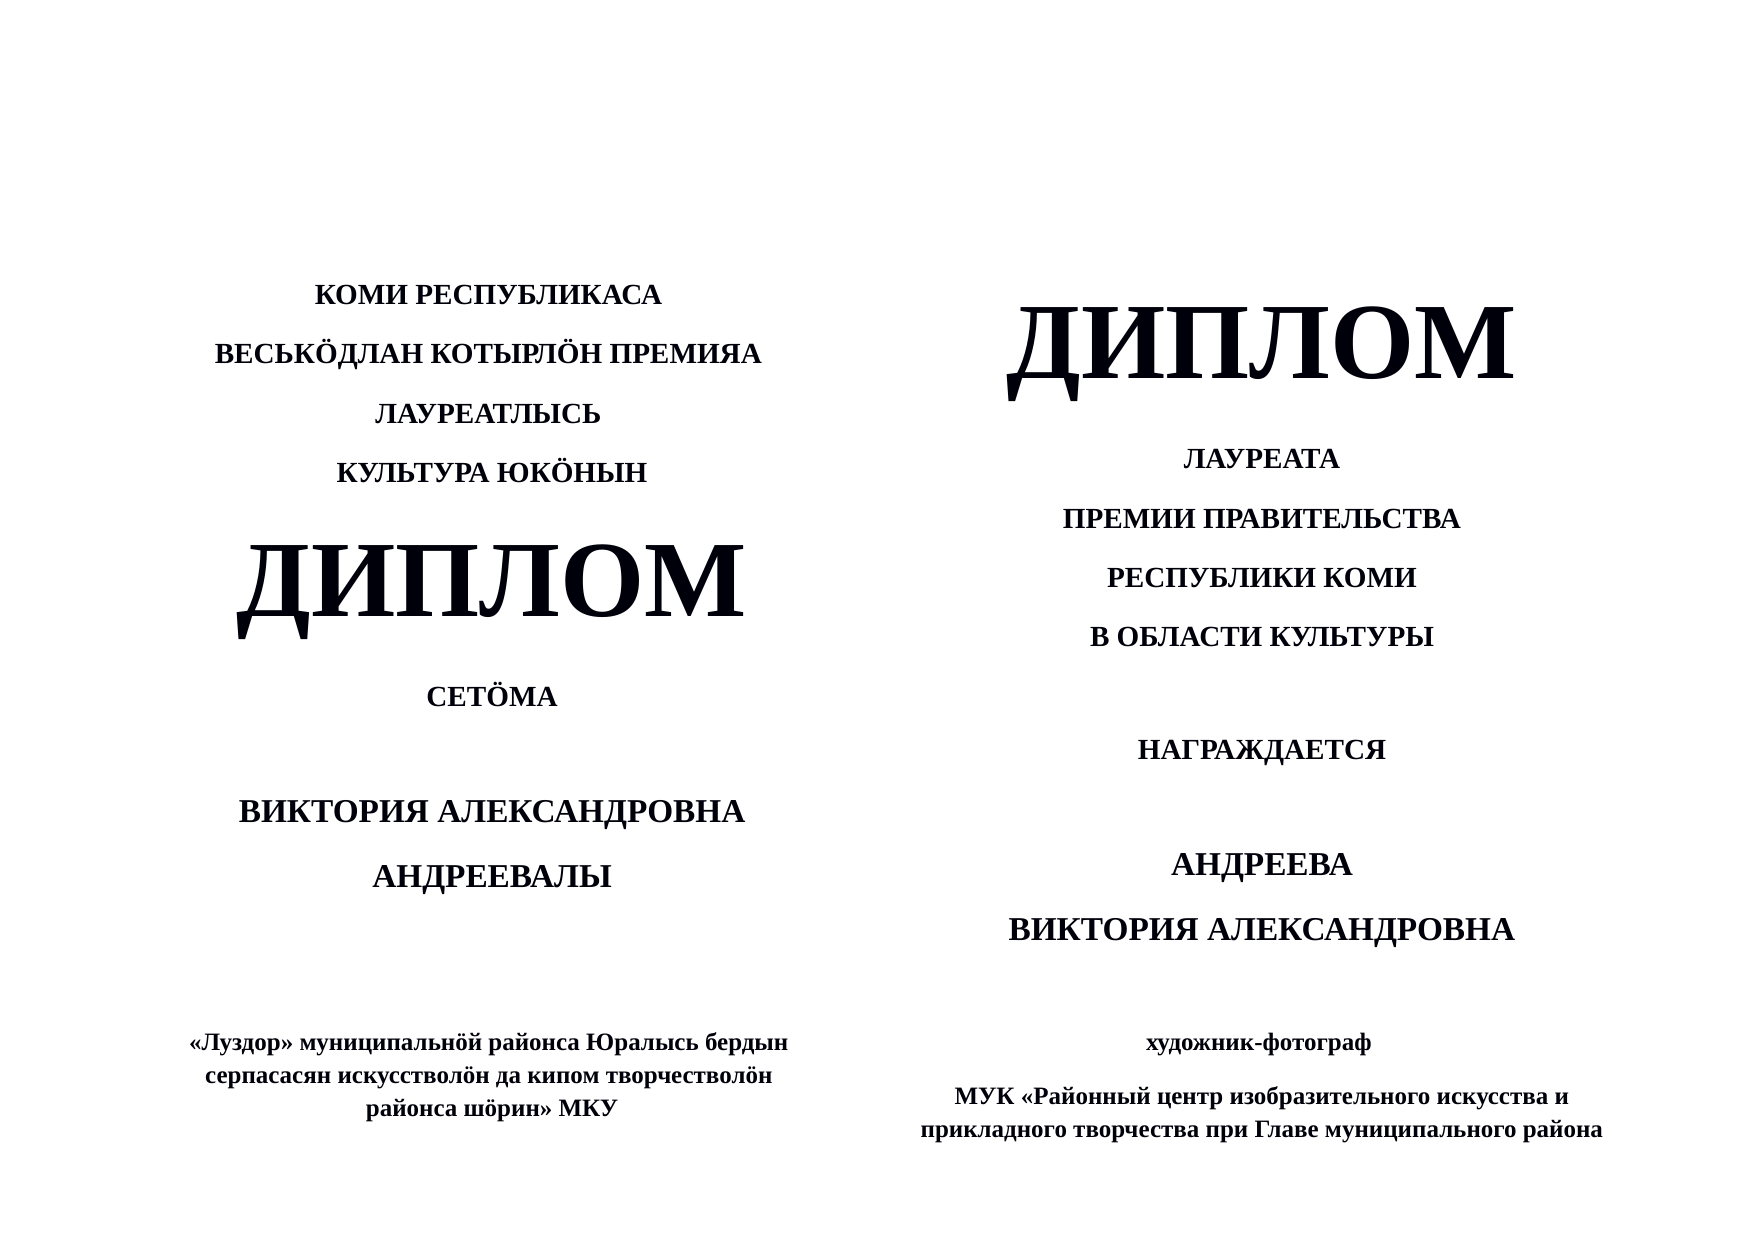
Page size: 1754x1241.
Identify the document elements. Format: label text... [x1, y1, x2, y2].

table_cell ДИПЛОМ ЛАУРЕАТА ПРЕМИИ ПРАВИТЕЛЬСТВА РЕСПУБЛИКИ КОМИ В ОБЛАСТИ КУЛЬТУРЫ НАГРАЖДАЕТСЯ АНДРЕЕВА ВИКТОРИЯ АЛЕКСАНДРОВНА художник-фотограф МУК «Районный центр изобразительного искусства и прикладного творчества при Главе муниципального района [877, 118, 1647, 1143]
table_cell КОМИ РЕСПУБЛИКАСА ВЕСЬКӦДЛАН КОТЫРЛӦН ПРЕМИЯА ЛАУРЕАТЛЫСЬ КУЛЬТУРА ЮКӦНЫН ДИПЛОМ СЕТӦМА ВИКТОРИЯ АЛЕКСАНДРОВНА АНДРЕЕВАЛЫ «Луздор» муниципальнӧй районса Юралысь бердын серпасасян искусстволӧн да кипом творчестволӧн районса шӧрин» МКУ [107, 118, 877, 1143]
